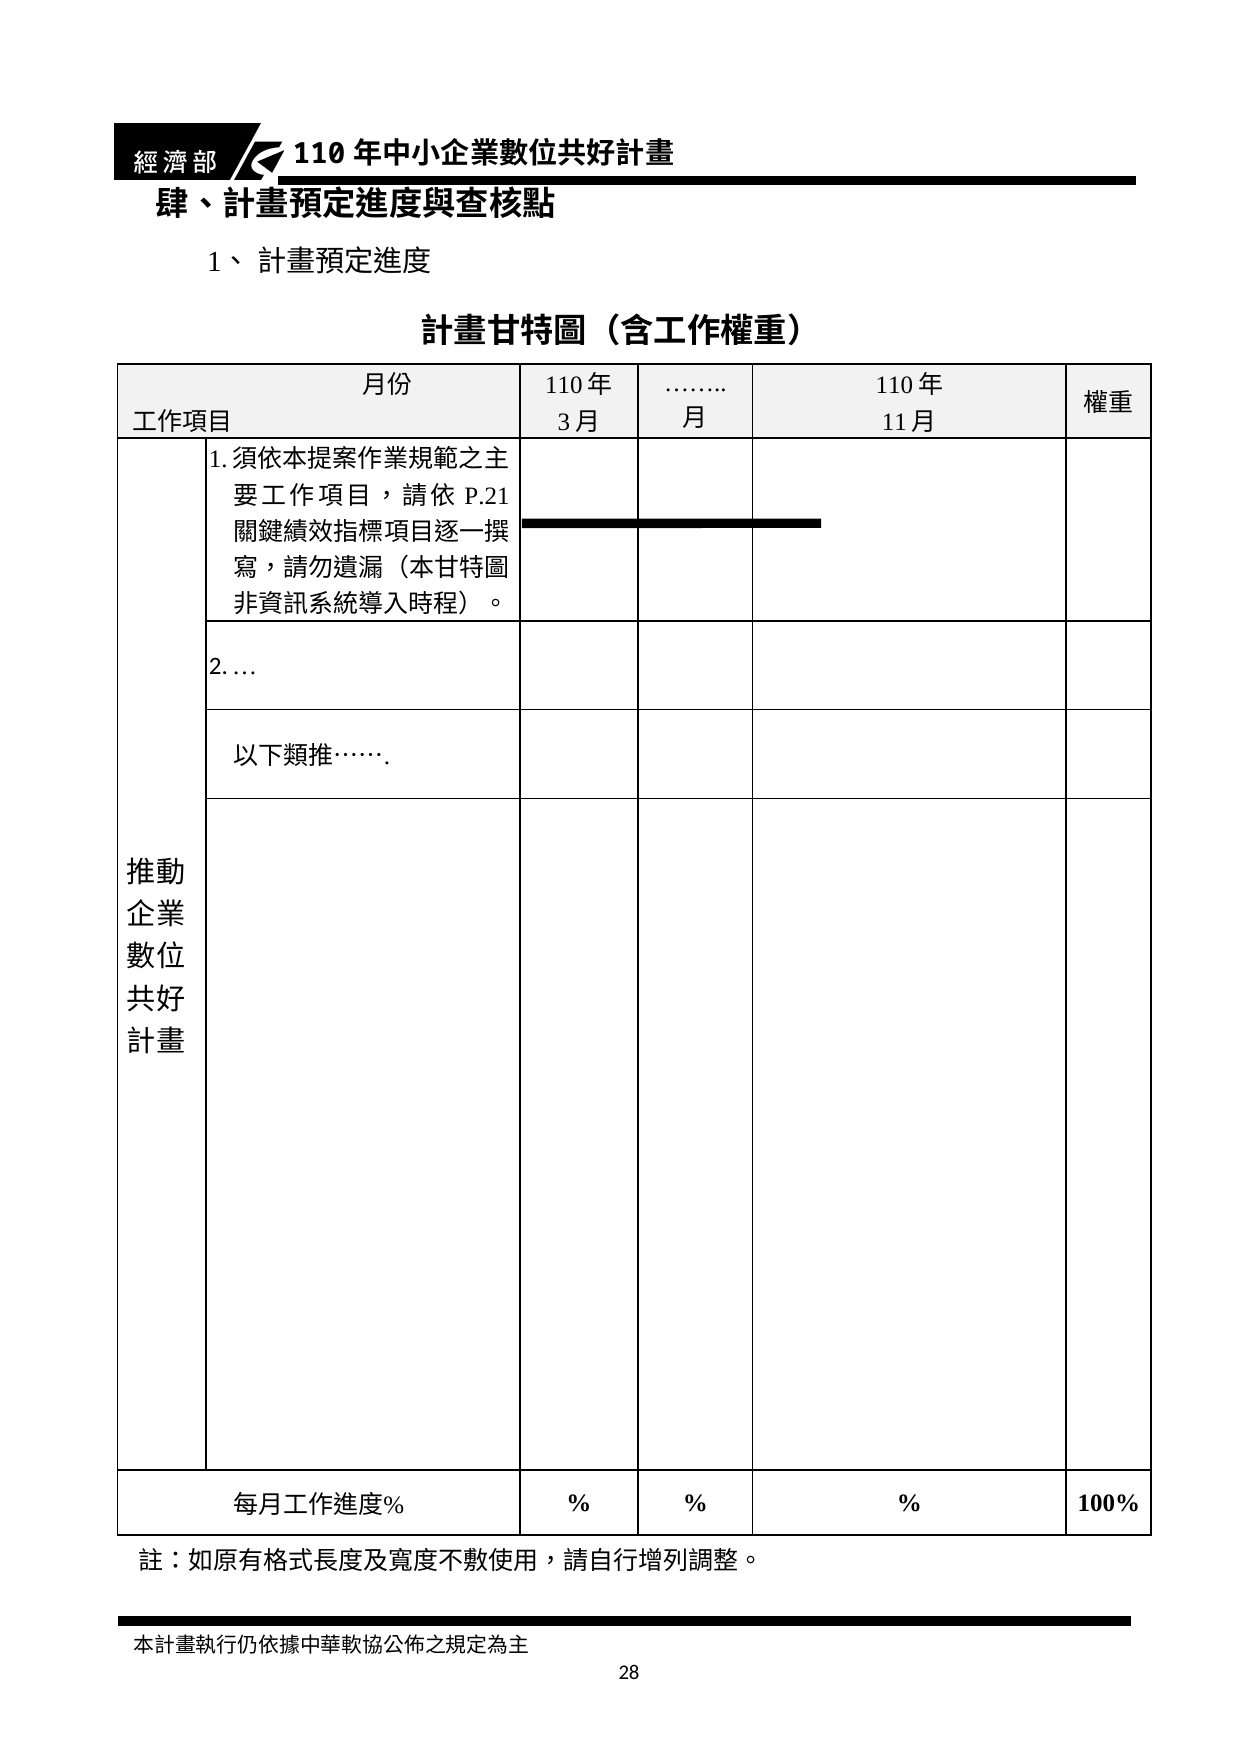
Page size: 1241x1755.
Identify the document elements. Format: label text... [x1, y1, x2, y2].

text 肆、計畫預定進度與查核點 [156, 180, 1122, 225]
table_cell % [753, 1471, 1065, 1534]
table_cell [639, 439, 752, 518]
table_header 110年 11月 [753, 365, 1065, 437]
table_cell % [639, 1471, 752, 1534]
table_cell [639, 710, 752, 797]
table_cell [753, 799, 1065, 1469]
table_cell [1067, 710, 1150, 797]
table_cell [521, 799, 637, 1469]
table_cell 以下類推……. [207, 710, 519, 797]
table_cell [1067, 439, 1150, 620]
table_cell [207, 799, 519, 1469]
table_header 月份 工作項目 [118, 365, 519, 437]
list 計畫預定進度 [207, 237, 1122, 280]
table_cell 須依本提案作業規範之主要工作項目，請依P.21關鍵績效指標項目逐一撰寫，請勿遺漏（本甘特圖非資訊系統導入時程）。 [207, 439, 519, 620]
table_header 權重 [1067, 365, 1150, 437]
table_cell 100% [1067, 1471, 1150, 1534]
table_cell [1067, 799, 1150, 1469]
table_cell [521, 710, 637, 797]
table_cell [521, 622, 637, 709]
table_cell [753, 710, 1065, 797]
text 註：如原有格式長度及寬度不敷使用，請自行增列調整。 [138, 1536, 1122, 1577]
table_cell [753, 622, 1065, 709]
table_cell [639, 622, 752, 709]
table_cell [521, 529, 637, 620]
table_cell 推動企業數位共好計畫 [118, 439, 205, 1469]
table_cell … [207, 622, 519, 709]
table_cell [639, 528, 752, 620]
text 計畫甘特圖（含工作權重） [118, 309, 1122, 351]
table_header …….. 月 [639, 365, 752, 437]
table_cell [753, 439, 1065, 620]
table_cell 每月工作進度% [118, 1471, 519, 1534]
table_cell % [521, 1471, 637, 1534]
table_cell [521, 439, 637, 518]
table_cell [639, 799, 752, 1469]
table_header 110年 3月 [521, 365, 637, 437]
table_cell [1067, 622, 1150, 709]
